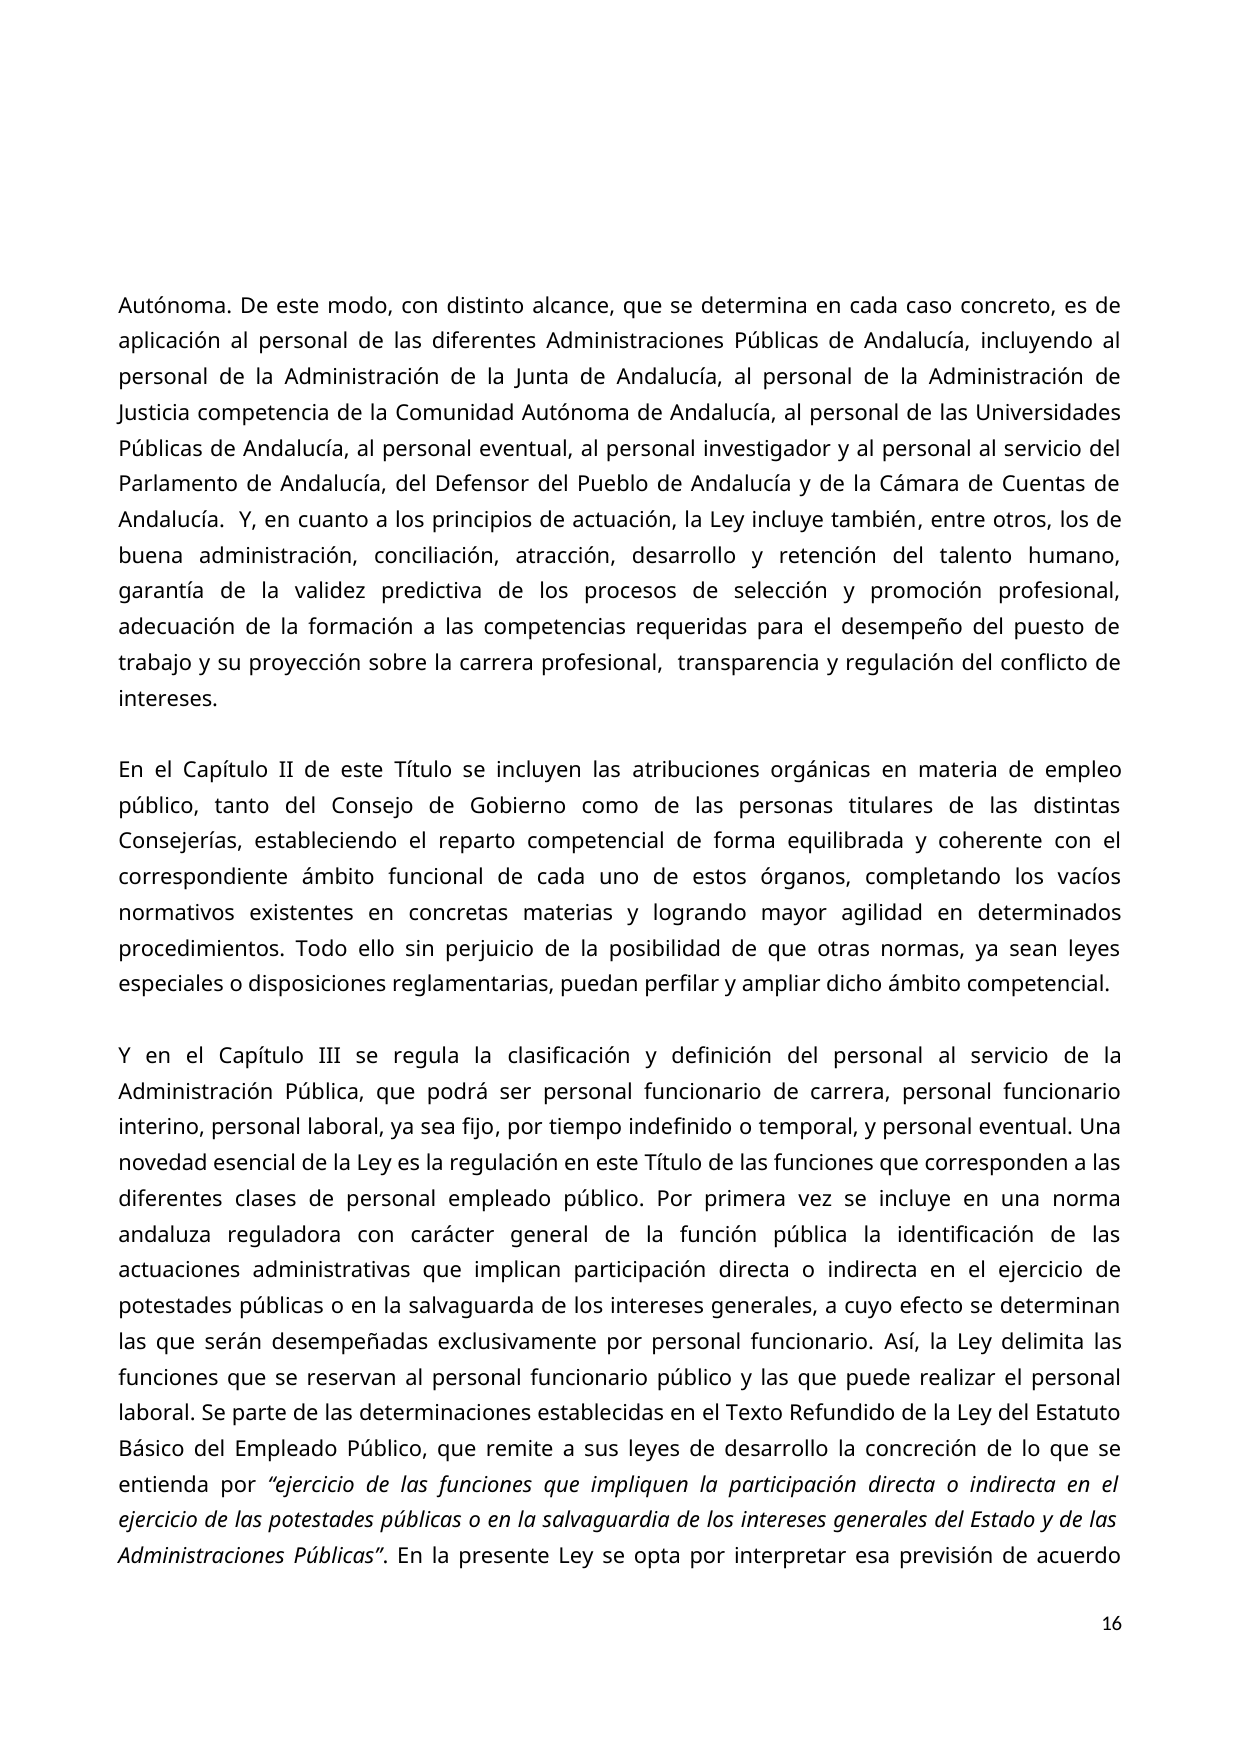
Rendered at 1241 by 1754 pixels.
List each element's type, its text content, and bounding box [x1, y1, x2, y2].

text Y en el Capítulo III se regula la clasificación y definición del personal al servicio de la Administración Pública, que podrá ser personal funcionario de carrera, personal funcionario interino, personal laboral, ya sea fijo, por tiempo indefinido o temporal, y personal eventual. Una novedad esencial de la Ley es la regulación en este Título de las funciones que corresponden a las diferentes clases de personal empleado público. Por primera vez se incluye en una norma andaluza reguladora con carácter general de la función pública la identificación de las actuaciones administrativas que implican participación directa o indirecta en el ejercicio de potestades públicas o en la salvaguarda de los intereses generales, a cuyo efecto se determinan las que serán desempeñadas exclusivamente por personal funcionario. Así, la Ley delimita las funciones que se reservan al personal funcionario público y las que puede realizar el personal laboral. Se parte de las determinaciones establecidas en el Texto Refundido de la Ley del Estatuto Básico del Empleado Público, que remite a sus leyes de desarrollo la concreción de lo que se entienda por “ejercicio de las funciones que impliquen la participación directa o indirecta en el ejercicio de las potestades públicas o en la salvaguardia de los intereses generales del Estado y de las Administraciones Públicas”. En la presente Ley se opta por interpretar esa previsión de acuerdo [118, 1040, 1122, 1570]
text En el Capítulo II de este Título se incluyen las atribuciones orgánicas en materia de empleo público, tanto del Consejo de Gobierno como de las personas titulares de las distintas Consejerías, estableciendo el reparto competencial de forma equilibrada y coherente con el correspondiente ámbito funcional de cada uno de estos órganos, completando los vacíos normativos existentes en concretas materias y logrando mayor agilidad en determinados procedimientos. Todo ello sin perjuicio de la posibilidad de que otras normas, ya sean leyes especiales o disposiciones reglamentarias, puedan perfilar y ampliar dicho ámbito competencial. [118, 754, 1122, 998]
text Autónoma. De este modo, con distinto alcance, que se determina en cada caso concreto, es de aplicación al personal de las diferentes Administraciones Públicas de Andalucía, incluyendo al personal de la Administración de la Junta de Andalucía, al personal de la Administración de Justicia competencia de la Comunidad Autónoma de Andalucía, al personal de las Universidades Públicas de Andalucía, al personal eventual, al personal investigador y al personal al servicio del Parlamento de Andalucía, del Defensor del Pueblo de Andalucía y de la Cámara de Cuentas de Andalucía. Y, en cuanto a los principios de actuación, la Ley incluye también, entre otros, los de buena administración, conciliación, atracción, desarrollo y retención del talento humano, garantía de la validez predictiva de los procesos de selección y promoción profesional, adecuación de la formación a las competencias requeridas para el desempeño del puesto de trabajo y su proyección sobre la carrera profesional, transparencia y regulación del conflicto de intereses. [118, 289, 1122, 712]
